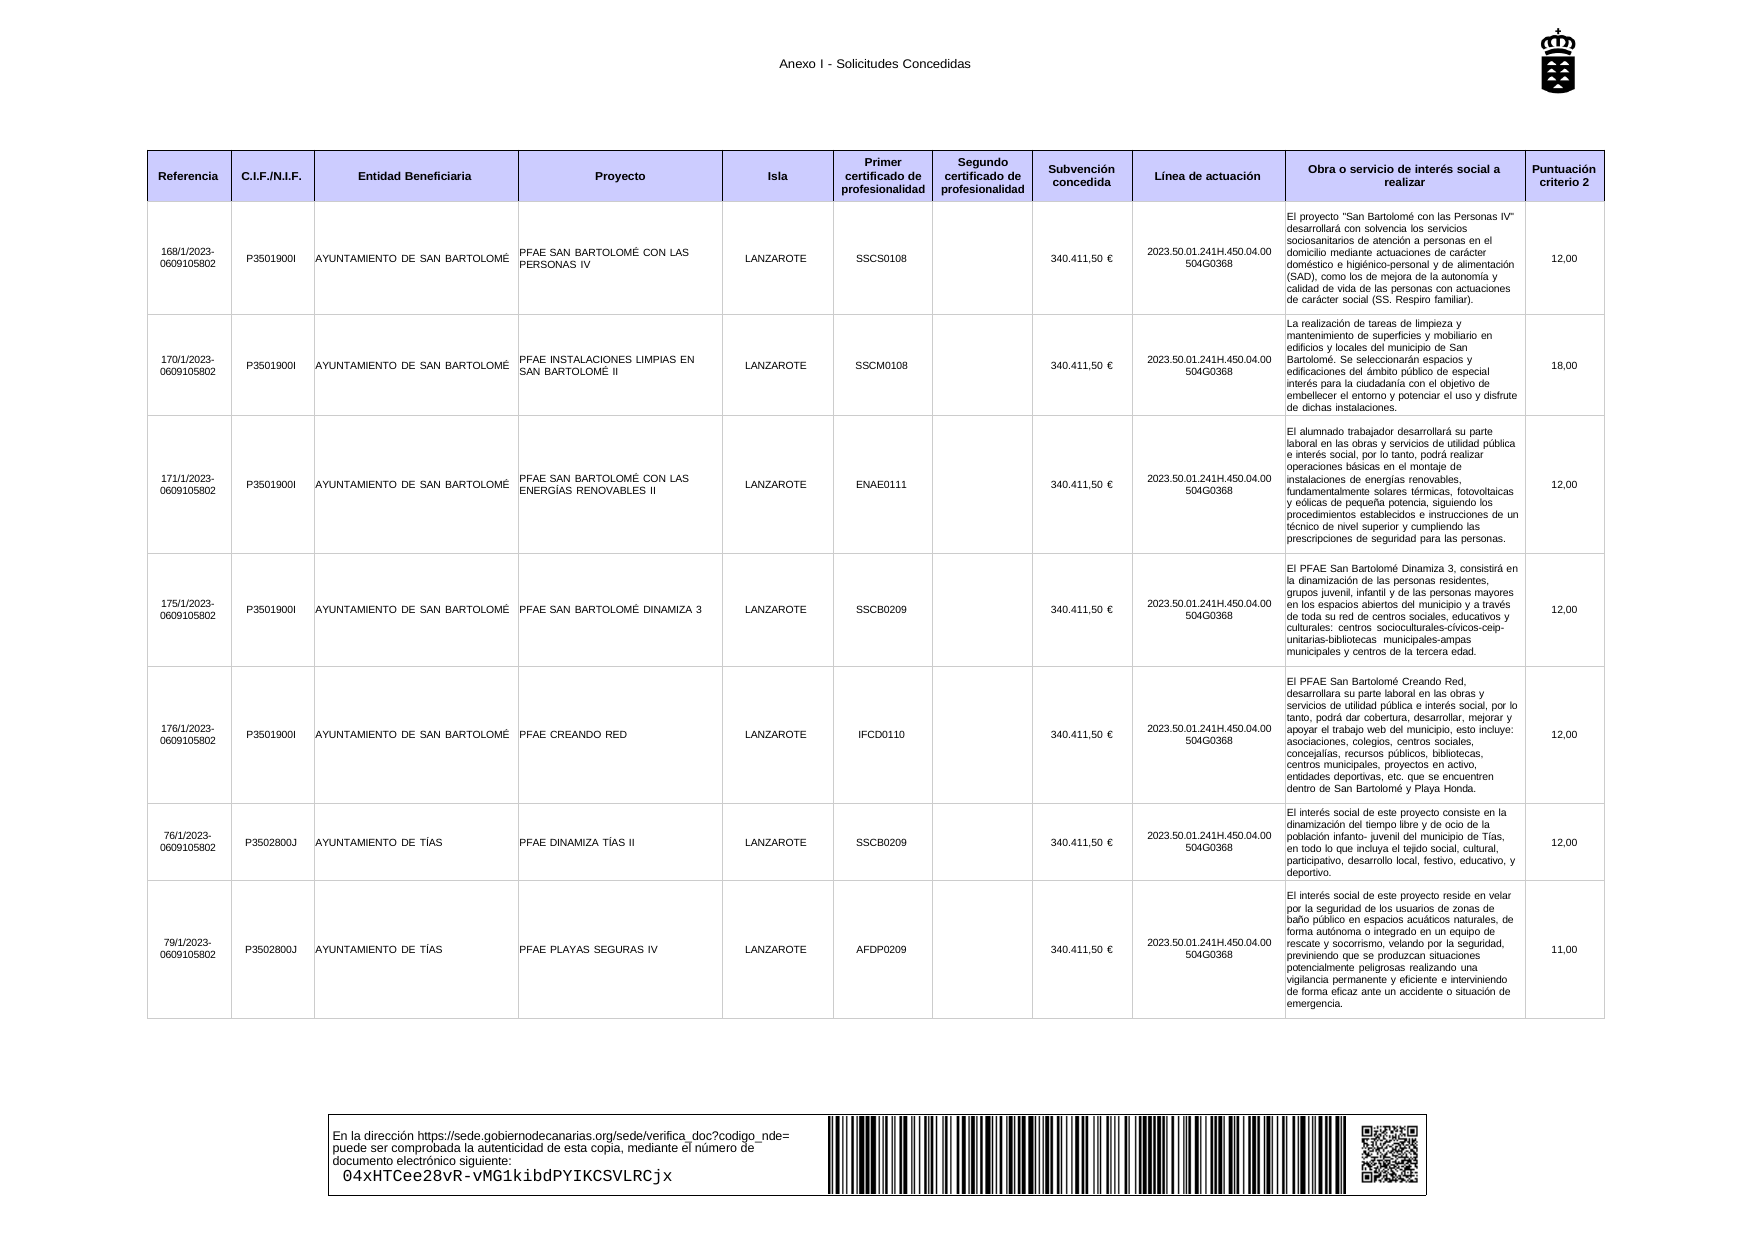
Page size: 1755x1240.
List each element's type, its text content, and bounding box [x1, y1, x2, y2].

table_cell 340.411,50 € [1033, 416, 1132, 553]
table_cell 12,00 [1526, 804, 1604, 880]
table_cell forma autónoma o integrado en un equipo de [1286, 926, 1525, 937]
table_cell rescate y socorrismo, velando por la seguridad, previniendo que se produzcan situaciones [1286, 938, 1525, 961]
table_cell [933, 416, 1032, 553]
table_cell 340.411,50 € [1033, 315, 1132, 415]
table_cell PFAE SAN BARTOLOMÉ CON LAS ENERGÍAS RENOVABLES II [519, 416, 722, 553]
table_cell 175/1/2023- 0609105802 [148, 554, 231, 666]
table_cell 11,00 [1526, 881, 1604, 1017]
table_cell PFAE CREANDO RED [519, 667, 722, 803]
table_header Entidad Beneficiaria [315, 151, 518, 201]
table_cell SSCS0108 [834, 202, 932, 314]
table_cell IFCD0110 [834, 667, 932, 803]
table_header Segundo certificado de profesionalidad [933, 151, 1032, 201]
table_cell mantenimiento de superficies y mobiliario en [1286, 330, 1525, 341]
table_cell 18,00 [1526, 315, 1604, 415]
table_cell centros municipales, proyectos en activo, [1286, 759, 1525, 771]
table_cell unitarias-bibliotecas municipales-ampas [1286, 634, 1525, 645]
table_cell P3501900I [232, 315, 314, 415]
table_cell LANZAROTE [723, 881, 833, 1017]
table_cell de forma eficaz ante un accidente o situación de [1286, 985, 1525, 997]
table_cell 79/1/2023- 0609105802 [148, 881, 231, 1017]
table_cell 168/1/2023- 0609105802 [148, 202, 231, 314]
table_header Obra o servicio de interés social a realizar [1286, 151, 1525, 201]
table_cell prescripciones de seguridad para las personas. [1286, 532, 1525, 553]
table_cell PFAE SAN BARTOLOMÉ CON LAS PERSONAS IV [519, 202, 722, 314]
table_cell 2023.50.01.241H.450.04.00 504G0368 [1133, 554, 1285, 666]
table_cell 12,00 [1526, 667, 1604, 803]
table_cell baño público en espacios acuáticos naturales, de [1286, 914, 1525, 926]
table_cell LANZAROTE [723, 804, 833, 880]
table_cell deportivo. [1286, 866, 1525, 880]
table_cell [933, 667, 1032, 803]
table_cell en los espacios abiertos del municipio y a través de toda su red de centros sociales, educativos y [1286, 598, 1525, 622]
table_header Proyecto [519, 151, 722, 201]
table_cell técnico de nivel superior y cumpliendo las [1286, 520, 1525, 532]
table_cell PFAE SAN BARTOLOMÉ DINAMIZA 3 [519, 554, 722, 666]
table_cell PFAE INSTALACIONES LIMPIAS EN SAN BARTOLOMÉ II [519, 315, 722, 415]
table_cell Bartolomé. Se seleccionarán espacios y edificaciones del ámbito público de especial [1286, 353, 1525, 377]
table_cell [933, 315, 1032, 415]
table_cell grupos juvenil, infantil y de las personas mayores [1286, 586, 1525, 598]
table_cell El PFAE San Bartolomé Creando Red, [1286, 667, 1525, 687]
table_cell 170/1/2023- 0609105802 [148, 315, 231, 415]
table_cell 340.411,50 € [1033, 667, 1132, 803]
table_cell El PFAE San Bartolomé Dinamiza 3, consistirá en [1286, 554, 1525, 574]
table_header Primer certificado de profesionalidad [834, 151, 932, 201]
table_cell (SAD), como los de mejora de la autonomía y [1286, 270, 1525, 282]
table_cell P3502800J [232, 804, 314, 880]
table_cell SSCB0209 [834, 804, 932, 880]
table_cell P3502800J [232, 881, 314, 1017]
table_cell [933, 804, 1032, 880]
table_header Puntuación criterio 2 [1526, 151, 1604, 201]
table_cell La realización de tareas de limpieza y [1286, 315, 1525, 329]
table_cell domicilio mediante actuaciones de carácter doméstico e higiénico-personal y de alimentación [1286, 246, 1525, 270]
table_cell 12,00 [1526, 416, 1604, 553]
table_cell AYUNTAMIENTO DE TÍAS [315, 881, 518, 1017]
table_cell municipales y centros de la tercera edad. [1286, 645, 1525, 666]
table_cell embellecer el entorno y potenciar el uso y disfrute [1286, 389, 1525, 401]
table_cell 2023.50.01.241H.450.04.00 504G0368 [1133, 881, 1285, 1017]
table_cell por la seguridad de los usuarios de zonas de [1286, 902, 1525, 914]
table_cell 76/1/2023- 0609105802 [148, 804, 231, 880]
table_cell 2023.50.01.241H.450.04.00 504G0368 [1133, 804, 1285, 880]
table_cell de carácter social (SS. Respiro familiar). [1286, 294, 1525, 314]
table_cell El interés social de este proyecto reside en velar [1286, 881, 1525, 902]
table_cell ENAE0111 [834, 416, 932, 553]
table_cell P3501900I [232, 554, 314, 666]
table_cell operaciones básicas en el montaje de [1286, 461, 1525, 472]
table_cell concejalías, recursos públicos, bibliotecas, [1286, 747, 1525, 759]
table_cell dentro de San Bartolomé y Playa Honda. [1286, 783, 1525, 803]
table_cell instalaciones de energías renovables, fundamentalmente solares térmicas, fotovoltaicas [1286, 473, 1525, 496]
table_header Isla [723, 151, 833, 201]
table_cell 340.411,50 € [1033, 804, 1132, 880]
table_cell El proyecto "San Bartolomé con las Personas IV" [1286, 202, 1525, 222]
table_cell LANZAROTE [723, 315, 833, 415]
table_cell interés para la ciudadanía con el objetivo de [1286, 377, 1525, 389]
table_cell SSCM0108 [834, 315, 932, 415]
table_cell El alumnado trabajador desarrollará su parte [1286, 416, 1525, 437]
table_cell dinamización del tiempo libre y de ocio de la [1286, 818, 1525, 830]
table_cell potencialmente peligrosas realizando una [1286, 961, 1525, 973]
table_cell SSCB0209 [834, 554, 932, 666]
table_header Subvención concedida [1033, 151, 1132, 201]
table_header Línea de actuación [1133, 151, 1285, 201]
table_cell LANZAROTE [723, 202, 833, 314]
table_cell LANZAROTE [723, 667, 833, 803]
table_cell P3501900I [232, 202, 314, 314]
table_cell servicios de utilidad pública e interés social, por lo [1286, 699, 1525, 711]
table_cell entidades deportivas, etc. que se encuentren [1286, 771, 1525, 782]
table_cell la dinamización de las personas residentes, [1286, 574, 1525, 586]
table_cell e interés social, por lo tanto, podrá realizar [1286, 449, 1525, 461]
table_cell [933, 554, 1032, 666]
table_cell 12,00 [1526, 554, 1604, 666]
table_cell 340.411,50 € [1033, 881, 1132, 1017]
table_cell PFAE DINAMIZA TÍAS II [519, 804, 722, 880]
table_cell participativo, desarrollo local, festivo, educativo, y [1286, 854, 1525, 866]
table_cell LANZAROTE [723, 554, 833, 666]
table_header C.I.F./N.I.F. [232, 151, 314, 201]
table_cell y eólicas de pequeña potencia, siguiendo los [1286, 496, 1525, 508]
table_cell 12,00 [1526, 202, 1604, 314]
table_cell AYUNTAMIENTO DE SAN BARTOLOMÉ [315, 202, 518, 314]
table_cell [933, 202, 1032, 314]
table_cell AYUNTAMIENTO DE TÍAS [315, 804, 518, 880]
table_cell 2023.50.01.241H.450.04.00 504G0368 [1133, 416, 1285, 553]
table_cell AYUNTAMIENTO DE SAN BARTOLOMÉ [315, 416, 518, 553]
table_cell 171/1/2023- 0609105802 [148, 416, 231, 553]
table_cell procedimientos establecidos e instrucciones de un [1286, 508, 1525, 520]
table_cell laboral en las obras y servicios de utilidad pública [1286, 437, 1525, 449]
table_cell AFDP0209 [834, 881, 932, 1017]
table_cell P3501900I [232, 416, 314, 553]
table_cell 2023.50.01.241H.450.04.00 504G0368 [1133, 202, 1285, 314]
table_cell PFAE PLAYAS SEGURAS IV [519, 881, 722, 1017]
table_cell 340.411,50 € [1033, 202, 1132, 314]
table_cell sociosanitarios de atención a personas en el [1286, 234, 1525, 246]
table_cell AYUNTAMIENTO DE SAN BARTOLOMÉ [315, 315, 518, 415]
table_cell 2023.50.01.241H.450.04.00 504G0368 [1133, 667, 1285, 803]
table_cell apoyar el trabajo web del municipio, esto incluye: asociaciones, colegios, centros sociales, [1286, 723, 1525, 747]
table_cell 2023.50.01.241H.450.04.00 504G0368 [1133, 315, 1285, 415]
table_cell P3501900I [232, 667, 314, 803]
table_cell de dichas instalaciones. [1286, 401, 1525, 415]
table_cell AYUNTAMIENTO DE SAN BARTOLOMÉ [315, 667, 518, 803]
table_cell desarrollará con solvencia los servicios [1286, 223, 1525, 234]
table_cell desarrollara su parte laboral en las obras y [1286, 688, 1525, 699]
table_cell tanto, podrá dar cobertura, desarrollar, mejorar y [1286, 711, 1525, 723]
table_cell edificios y locales del municipio de San [1286, 341, 1525, 353]
table_cell LANZAROTE [723, 416, 833, 553]
table_cell calidad de vida de las personas con actuaciones [1286, 282, 1525, 294]
table_cell emergencia. [1286, 997, 1525, 1017]
table_cell AYUNTAMIENTO DE SAN BARTOLOMÉ [315, 554, 518, 666]
table_cell población infanto- juvenil del municipio de Tías, en todo lo que incluya el tejido social, cultural, [1286, 830, 1525, 854]
table_cell vigilancia permanente y eficiente e interviniendo [1286, 973, 1525, 985]
table_cell [933, 881, 1032, 1017]
table_cell El interés social de este proyecto consiste en la [1286, 804, 1525, 818]
table_cell 340.411,50 € [1033, 554, 1132, 666]
table_header Referencia [148, 151, 231, 201]
table_cell 176/1/2023- 0609105802 [148, 667, 231, 803]
table_cell culturales: centros socioculturales-cívicos-ceip- [1286, 622, 1525, 633]
